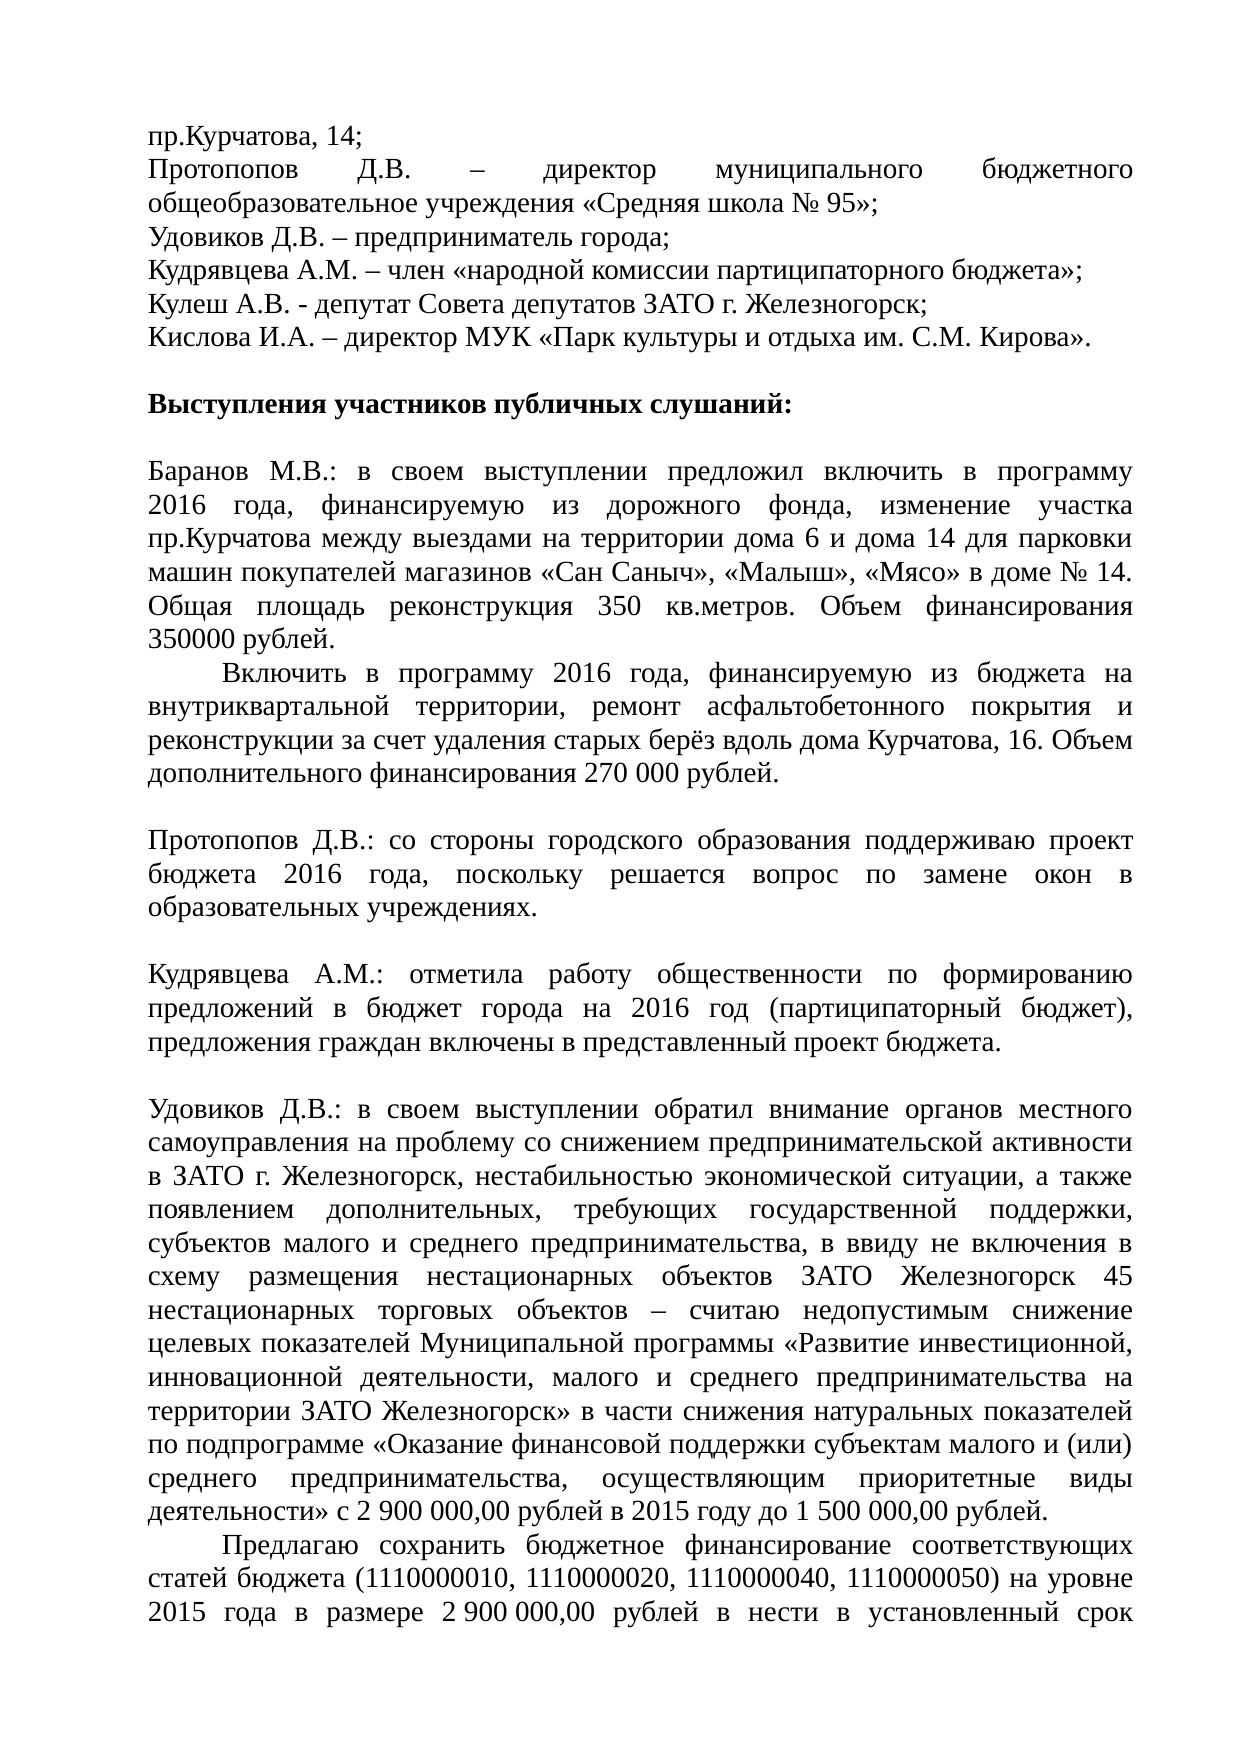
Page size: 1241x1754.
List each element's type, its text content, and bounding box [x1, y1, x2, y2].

text Выступления участников публичных слушаний: [148, 386, 1134, 420]
text Протопопов Д.В.: со стороны городского образования поддерживаю проект бюджета 2016 года, поскольку решается вопрос по замене окон в образовательных учреждениях. [148, 822, 1134, 923]
text Удовиков Д.В. – предприниматель города; [148, 219, 1134, 252]
text Удовиков Д.В.: в своем выступлении обратил внимание органов местного самоуправления на проблему со снижением предпринимательской активности в ЗАТО г. Железногорск, нестабильностью экономической ситуации, а также появлением дополнительных, требующих государственной поддержки, субъектов малого и среднего предпринимательства, в ввиду не включения в схему размещения нестационарных объектов ЗАТО Железногорск 45 нестационарных торговых объектов – считаю недопустимым снижение целевых показателей Муниципальной программы «Развитие инвестиционной, инновационной деятельности, малого и среднего предпринимательства на территории ЗАТО Железногорск» в части снижения натуральных показателей по подпрограмме «Оказание финансовой поддержки субъектам малого и (или) среднего предпринимательства, осуществляющим приоритетные виды деятельности» с 2 900 000,00 рублей в 2015 году до 1 500 000,00 рублей. [148, 1091, 1134, 1527]
text Баранов М.В.: в своем выступлении предложил включить в программу 2016 года, финансируемую из дорожного фонда, изменение участка пр.Курчатова между выездами на территории дома 6 и дома 14 для парковки машин покупателей магазинов «Сан Саныч», «Малыш», «Мясо» в доме № 14. Общая площадь реконструкция 350 кв.метров. Объем финансирования 350000 рублей. [148, 453, 1134, 655]
text Кислова И.А. – директор МУК «Парк культуры и отдыха им. С.М. Кирова». [148, 319, 1134, 353]
text Кудрявцева А.М.: отметила работу общественности по формированию предложений в бюджет города на 2016 год (партиципаторный бюджет), предложения граждан включены в представленный проект бюджета. [148, 957, 1134, 1057]
text Включить в программу 2016 года, финансируемую из бюджета на внутриквартальной территории, ремонт асфальтобетонного покрытия и реконструкции за счет удаления старых берёз вдоль дома Курчатова, 16. Объем дополнительного финансирования 270 000 рублей. [148, 655, 1134, 789]
text Протопопов Д.В. – директор муниципального бюджетного общеобразовательное учреждения «Средняя школа № 95»; [148, 152, 1134, 219]
text пр.Курчатова, 14; [148, 118, 1134, 152]
text Кудрявцева А.М. – член «народной комиссии партиципаторного бюджета»; [148, 252, 1134, 286]
text Кулеш А.В. - депутат Совета депутатов ЗАТО г. Железногорск; [148, 286, 1134, 319]
text Предлагаю сохранить бюджетное финансирование соответствующих статей бюджета (1110000010, 1110000020, 1110000040, 1110000050) на уровне 2015 года в размере 2 900 000,00 рублей в нести в установленный срок [148, 1527, 1134, 1627]
